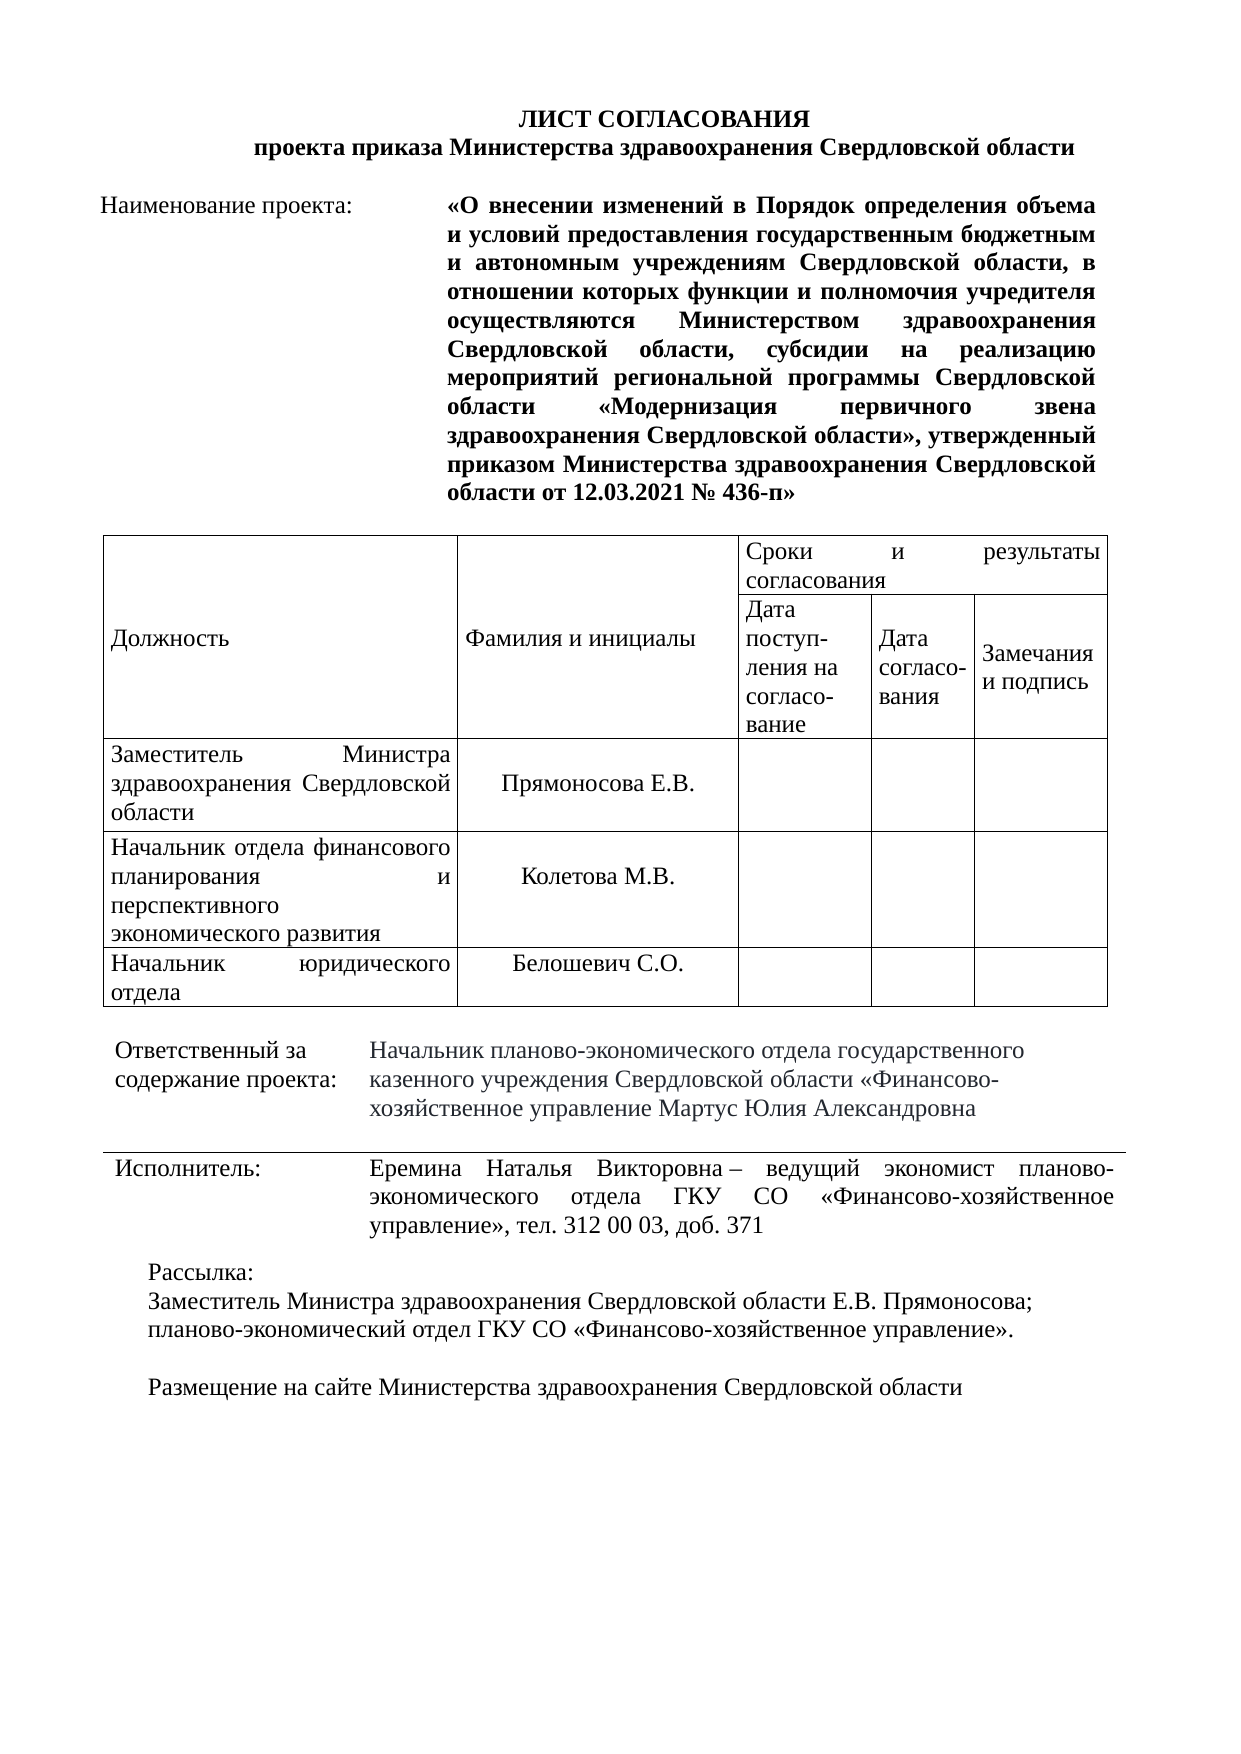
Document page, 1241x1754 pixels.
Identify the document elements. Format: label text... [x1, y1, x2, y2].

table_cell [872, 948, 974, 1006]
table_cell Дата поступ- ления на согласо-вание [864, 595, 871, 738]
table_cell Дата поступ- ления на согласо-вание [739, 595, 746, 738]
table_cell [89, 535, 103, 593]
table_cell Белошевич С.О. [458, 948, 738, 1006]
table_cell [872, 832, 974, 947]
table_cell [739, 948, 871, 1006]
table_cell Замечания и подпись [975, 595, 1107, 738]
table_header Наименование проекта: [89, 190, 436, 535]
table_cell [89, 594, 103, 738]
table_cell Колетова М.В. [458, 832, 738, 947]
text проекта приказа Министерства здравоохранения Свердловской области [148, 132, 1181, 161]
table_cell [975, 739, 1107, 831]
table_cell Прямоносова Е.В. [458, 739, 738, 831]
text Размещение на сайте Министерства здравоохранения Свердловской области [148, 1372, 1181, 1401]
table_cell Заместитель Министра здравоохранения Свердловской области [104, 739, 457, 831]
table_cell [89, 947, 103, 1006]
table_cell [975, 948, 1107, 1006]
text Рассылка: [148, 1257, 1181, 1286]
table_cell [89, 831, 103, 947]
table_header Ответственный за содержание проекта: [103, 1036, 358, 1152]
table_cell [739, 739, 871, 831]
table_cell [872, 739, 974, 831]
table_cell Еремина Наталья Викторовна – ведущий экономист планово-экономического отдела ГКУ СО «Финансово-хозяйственное управление», тел. 312 00 03, доб. 371 [358, 1153, 1126, 1257]
text планово-экономический отдел ГКУ СО «Финансово-хозяйственное управление». [148, 1314, 1181, 1343]
table_cell Дата согласо- вания [872, 595, 974, 738]
table_cell [739, 832, 871, 947]
text Заместитель Министра здравоохранения Свердловской области Е.В. Прямоносова; [148, 1286, 1181, 1314]
table_cell Должность [104, 536, 457, 738]
table_cell Фамилия и инициалы [458, 536, 738, 738]
table_cell Исполнитель: [103, 1153, 358, 1257]
text ЛИСТ СОГЛАСОВАНИЯ [148, 104, 1181, 132]
table_cell [358, 1122, 1126, 1152]
table_cell [975, 832, 1107, 947]
table_cell [89, 738, 103, 831]
